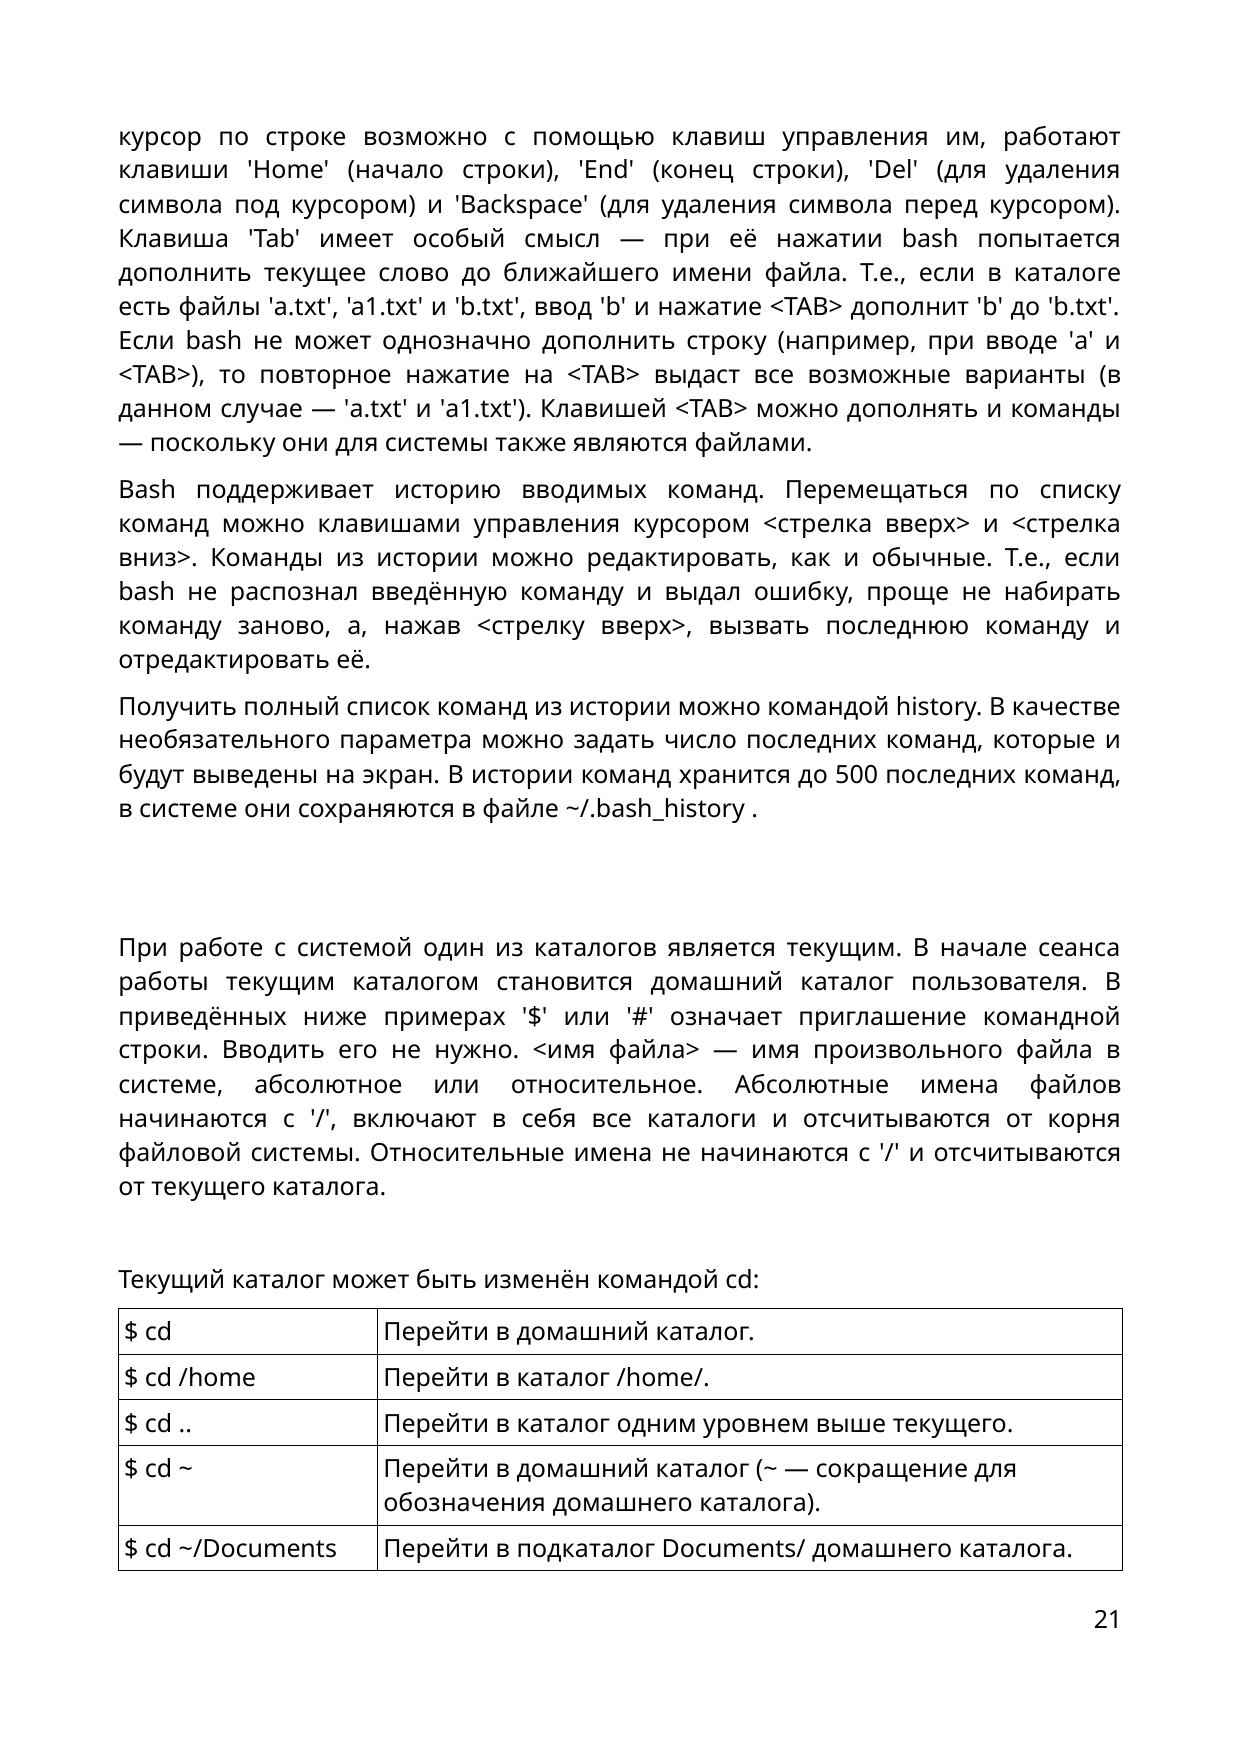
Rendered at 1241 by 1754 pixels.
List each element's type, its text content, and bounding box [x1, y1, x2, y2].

table_cell $ cd .. [119, 1400, 377, 1445]
text курсор по строке возможно с помощью клавиш управления им, работают клавиши 'Home' (начало строки), 'End' (конец строки), 'Del' (для удаления символа под курсором) и 'Backspace' (для удаления символа перед курсором). Клавиша 'Tab' имеет особый смысл — при её нажатии bash попытается дополнить текущее слово до ближайшего имени файла. Т.е., если в каталоге есть файлы 'a.txt', 'a1.txt' и 'b.txt', ввод 'b' и нажатие <TAB> дополнит 'b' до 'b.txt'. Если bash не может однозначно дополнить строку (например, при вводе 'a' и <TAB>), то повторное нажатие на <TAB> выдаст все возможные варианты (в данном случае — 'a.txt' и 'a1.txt'). Клавишей <TAB> можно дополнять и команды — поскольку они для системы также являются файлами. [118, 118, 1122, 459]
text Bash поддерживает историю вводимых команд. Перемещаться по списку команд можно клавишами управления курсором <стрелка вверх> и <стрелка вниз>. Команды из истории можно редактировать, как и обычные. Т.е., если bash не распознал введённую команду и выдал ошибку, проще не набирать команду заново, а, нажав <стрелку вверх>, вызвать последнюю команду и отредактировать её. [118, 471, 1122, 676]
table_cell $ cd ~/Documents [119, 1526, 377, 1570]
table_cell $ cd ~ [119, 1446, 377, 1525]
table_cell Перейти в каталог одним уровнем выше текущего. [378, 1400, 1122, 1445]
table_header $ cd [119, 1309, 377, 1354]
text Текущий каталог может быть изменён командой cd: [118, 1262, 1122, 1296]
table_header Перейти в домашний каталог. [378, 1309, 1122, 1354]
table_cell Перейти в подкаталог Documents/ домашнего каталога. [378, 1526, 1122, 1570]
table_cell Перейти в домашний каталог (~ — сокращение для обозначения домашнего каталога). [378, 1446, 1122, 1525]
text Получить полный список команд из истории можно командой history. В качестве необязательного параметра можно задать число последних команд, которые и будут выведены на экран. В истории команд хранится до 500 последних команд, в системе они сохраняются в файле ~/.bash_history . [118, 688, 1122, 824]
table_cell $ cd /home [119, 1355, 377, 1399]
text При работе с системой один из каталогов является текущим. В начале сеанса работы текущим каталогом становится домашний каталог пользователя. В приведённых ниже примерах '$' или '#' означает приглашение командной строки. Вводить его не нужно. <имя файла> — имя произвольного файла в системе, абсолютное или относительное. Абсолютные имена файлов начинаются с '/', включают в себя все каталоги и отсчитываются от корня файловой системы. Относительные имена не начинаются с '/' и отсчитываются от текущего каталога. [118, 930, 1122, 1202]
table_cell Перейти в каталог /home/. [378, 1355, 1122, 1399]
